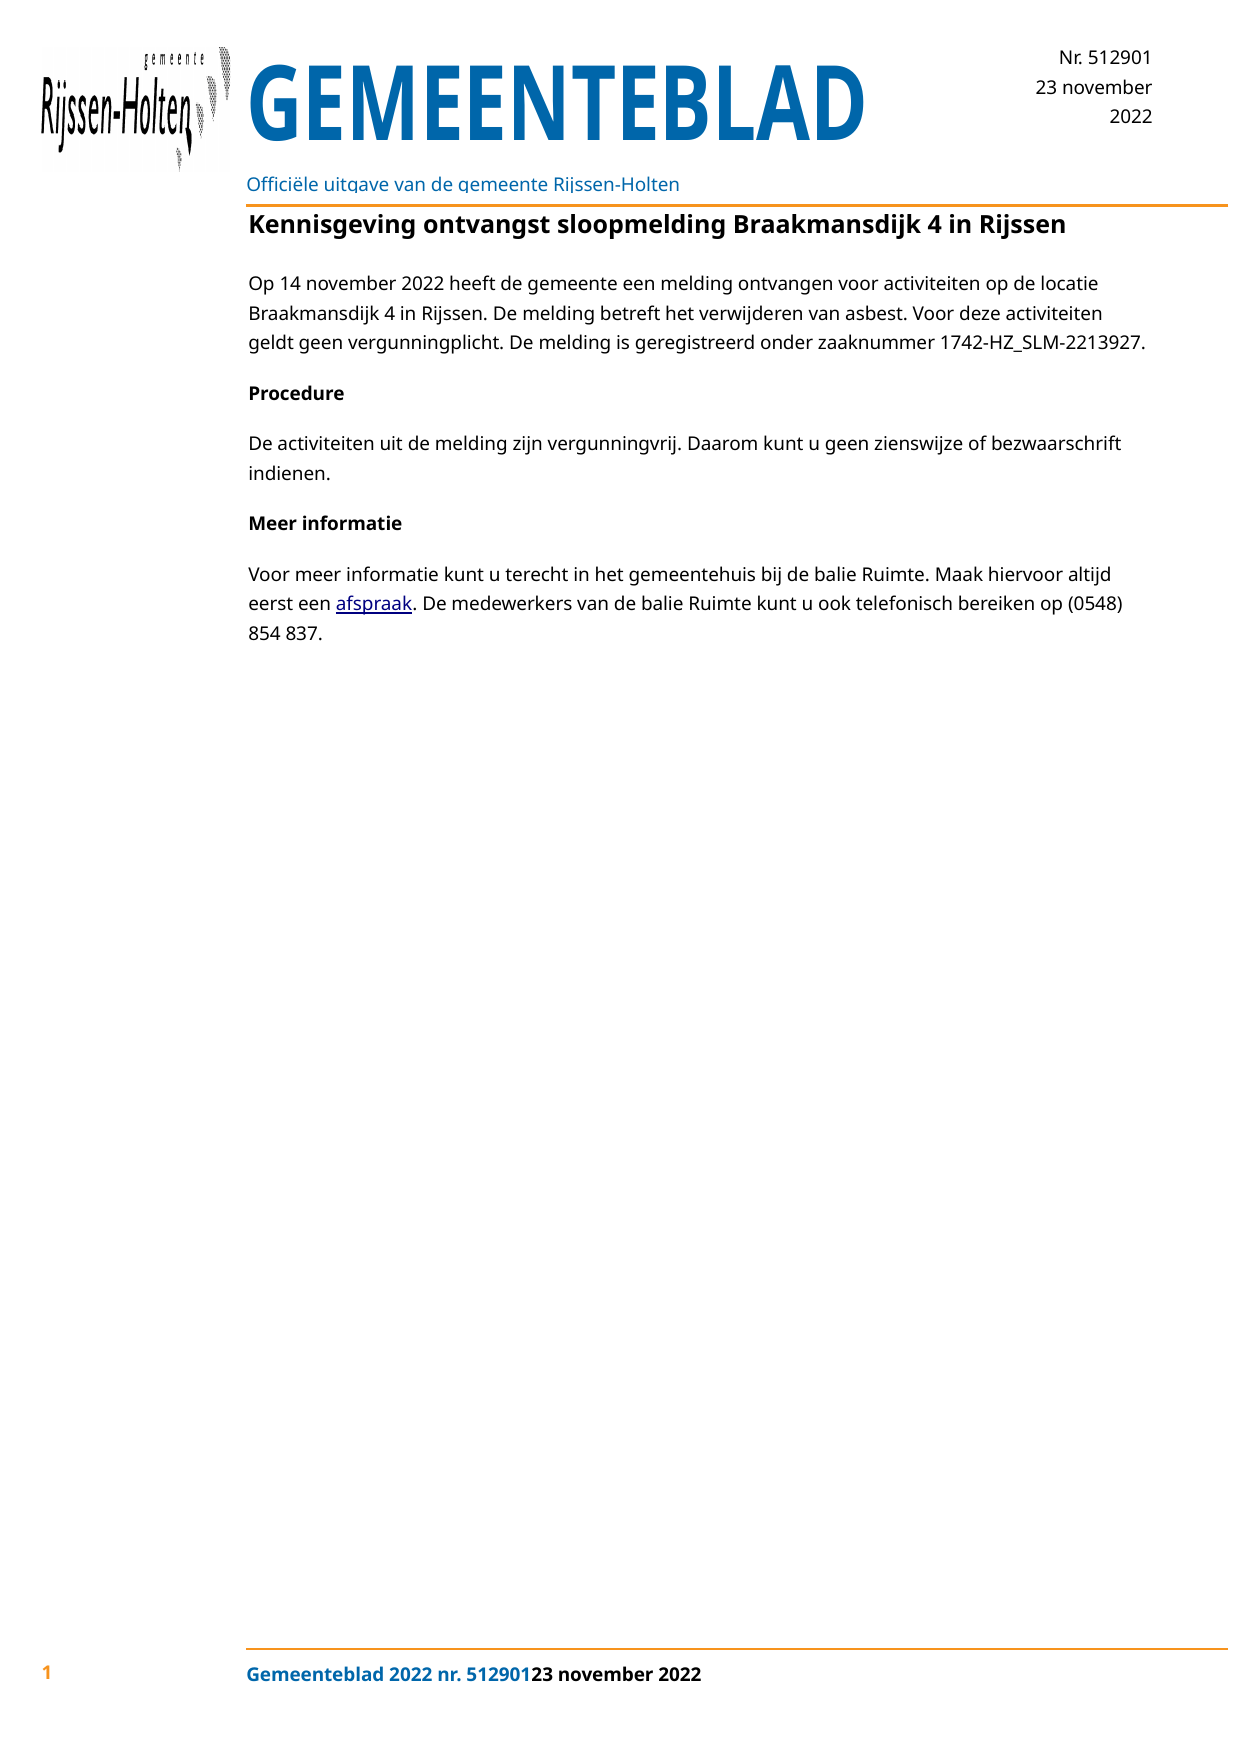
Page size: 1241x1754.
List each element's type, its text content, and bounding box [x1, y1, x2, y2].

text Kennisgeving ontvangst sloopmelding Braakmansdijk 4 in Rijssen [248, 207, 1152, 241]
text Procedure [248, 380, 1152, 406]
text De activiteiten uit de melding zijn vergunningvrij. Daarom kunt u geen zienswijze of bezwaarschrift indienen. [248, 430, 1152, 486]
text Meer informatie [248, 510, 1152, 536]
text Voor meer informatie kunt u terecht in het gemeentehuis bij de balie Ruimte. Maak hiervoor altijd eerst een afspraak. De medewerkers van de balie Ruimte kunt u ook telefonisch bereiken op (0548) 854 837. [248, 561, 1152, 646]
text Op 14 november 2022 heeft de gemeente een melding ontvangen voor activiteiten op de locatie Braakmansdijk 4 in Rijssen. De melding betreft het verwijderen van asbest. Voor deze activiteiten geldt geen vergunningplicht. De melding is geregistreerd onder zaaknummer 1742-HZ_SLM-2213927. [248, 270, 1152, 355]
picture [41, 47, 231, 172]
